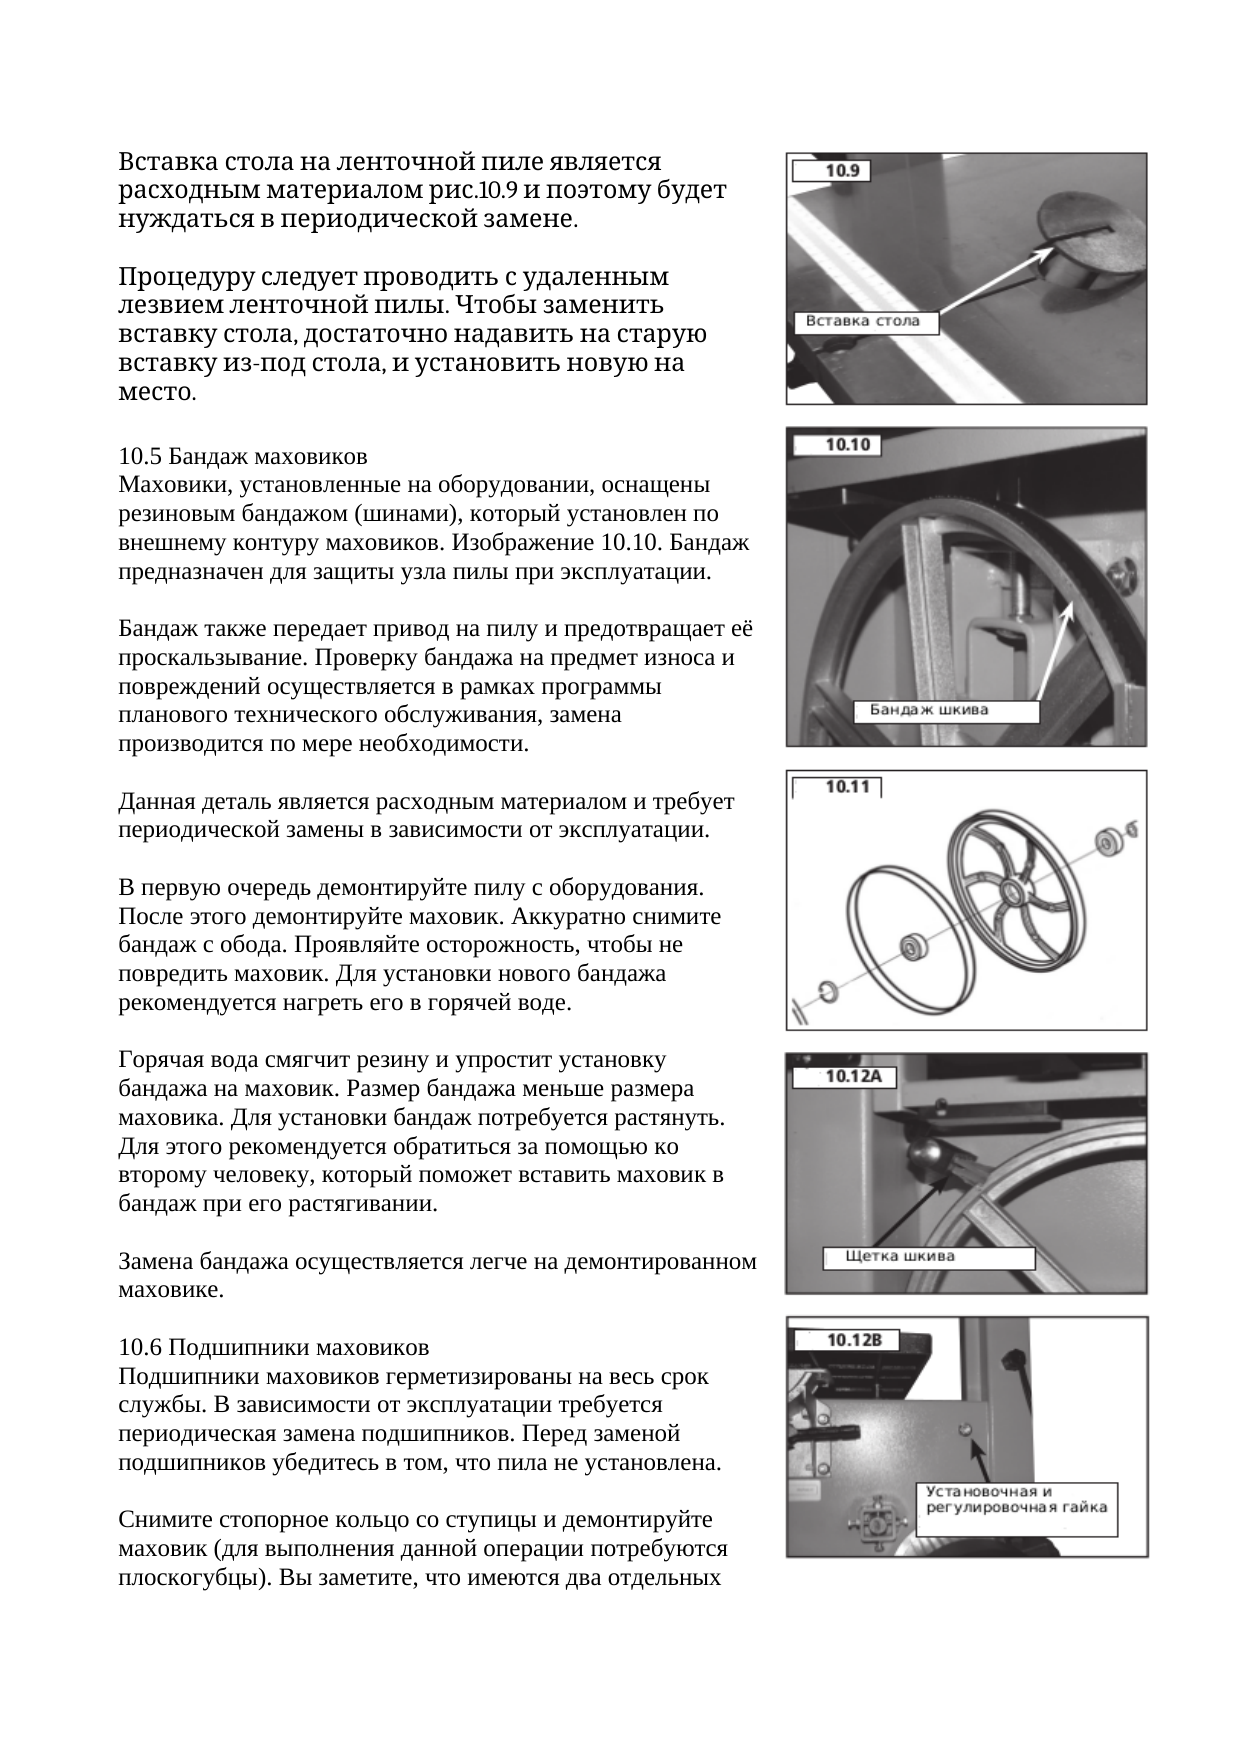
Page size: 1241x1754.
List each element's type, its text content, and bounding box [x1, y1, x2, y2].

text Горячая вода смягчит резину и упростит установку бандажа на маховик. Размер бандажа меньше размера маховика. Для установки бандаж потребуется растянуть. Для этого рекомендуется обратиться за помощью ко второму человеку, который поможет вставить маховик в бандаж при его растягивании. [118, 1044, 779, 1217]
text Бандаж также передает привод на пилу и предотвращает её проскальзывание. Проверку бандажа на предмет износа и повреждений осуществляется в рамках программы планового технического обслуживания, замена производится по мере необходимости. [118, 613, 779, 757]
text 10.5 Бандаж маховиков [118, 441, 779, 469]
text Данная деталь является расходным материалом и требует периодической замены в зависимости от эксплуатации. [118, 786, 779, 843]
text 10.6 Подшипники маховиков [118, 1332, 779, 1361]
text В первую очередь демонтируйте пилу с оборудования. После этого демонтируйте маховик. Аккуратно снимите бандаж с обода. Проявляйте осторожность, чтобы не повредить маховик. Для установки нового бандажа рекомендуется нагреть его в горячей воде. [118, 872, 779, 1016]
text Замена бандажа осуществляется легче на демонтированном маховике. [118, 1246, 779, 1303]
text Маховики, установленные на оборудовании, оснащены резиновым бандажом (шинами), который установлен по внешнему контуру маховиков. Изображение 10.10. Бандаж предназначен для защиты узла пилы при эксплуатации. [118, 469, 779, 584]
text Подшипники маховиков герметизированы на весь срок службы. В зависимости от эксплуатации требуется периодическая замена подшипников. Перед заменой подшипников убедитесь в том, что пила не установлена. [118, 1361, 779, 1476]
text Вставка стола на ленточной пиле является расходным материалом рис.10.9 и поэтому будет нуждаться в периодической замене. [118, 148, 1122, 234]
text Снимите стопорное кольцо со ступицы и демонтируйте маховик (для выполнения данной операции потребуются плоскогубцы). Вы заметите, что имеются два отдельных [118, 1504, 1122, 1591]
picture [779, 150, 1154, 1569]
text Процедуру следует проводить с удаленным лезвием ленточной пилы. Чтобы заменить вставку стола, достаточно надавить на старую вставку из-под стола, и установить новую на место. [118, 263, 779, 406]
